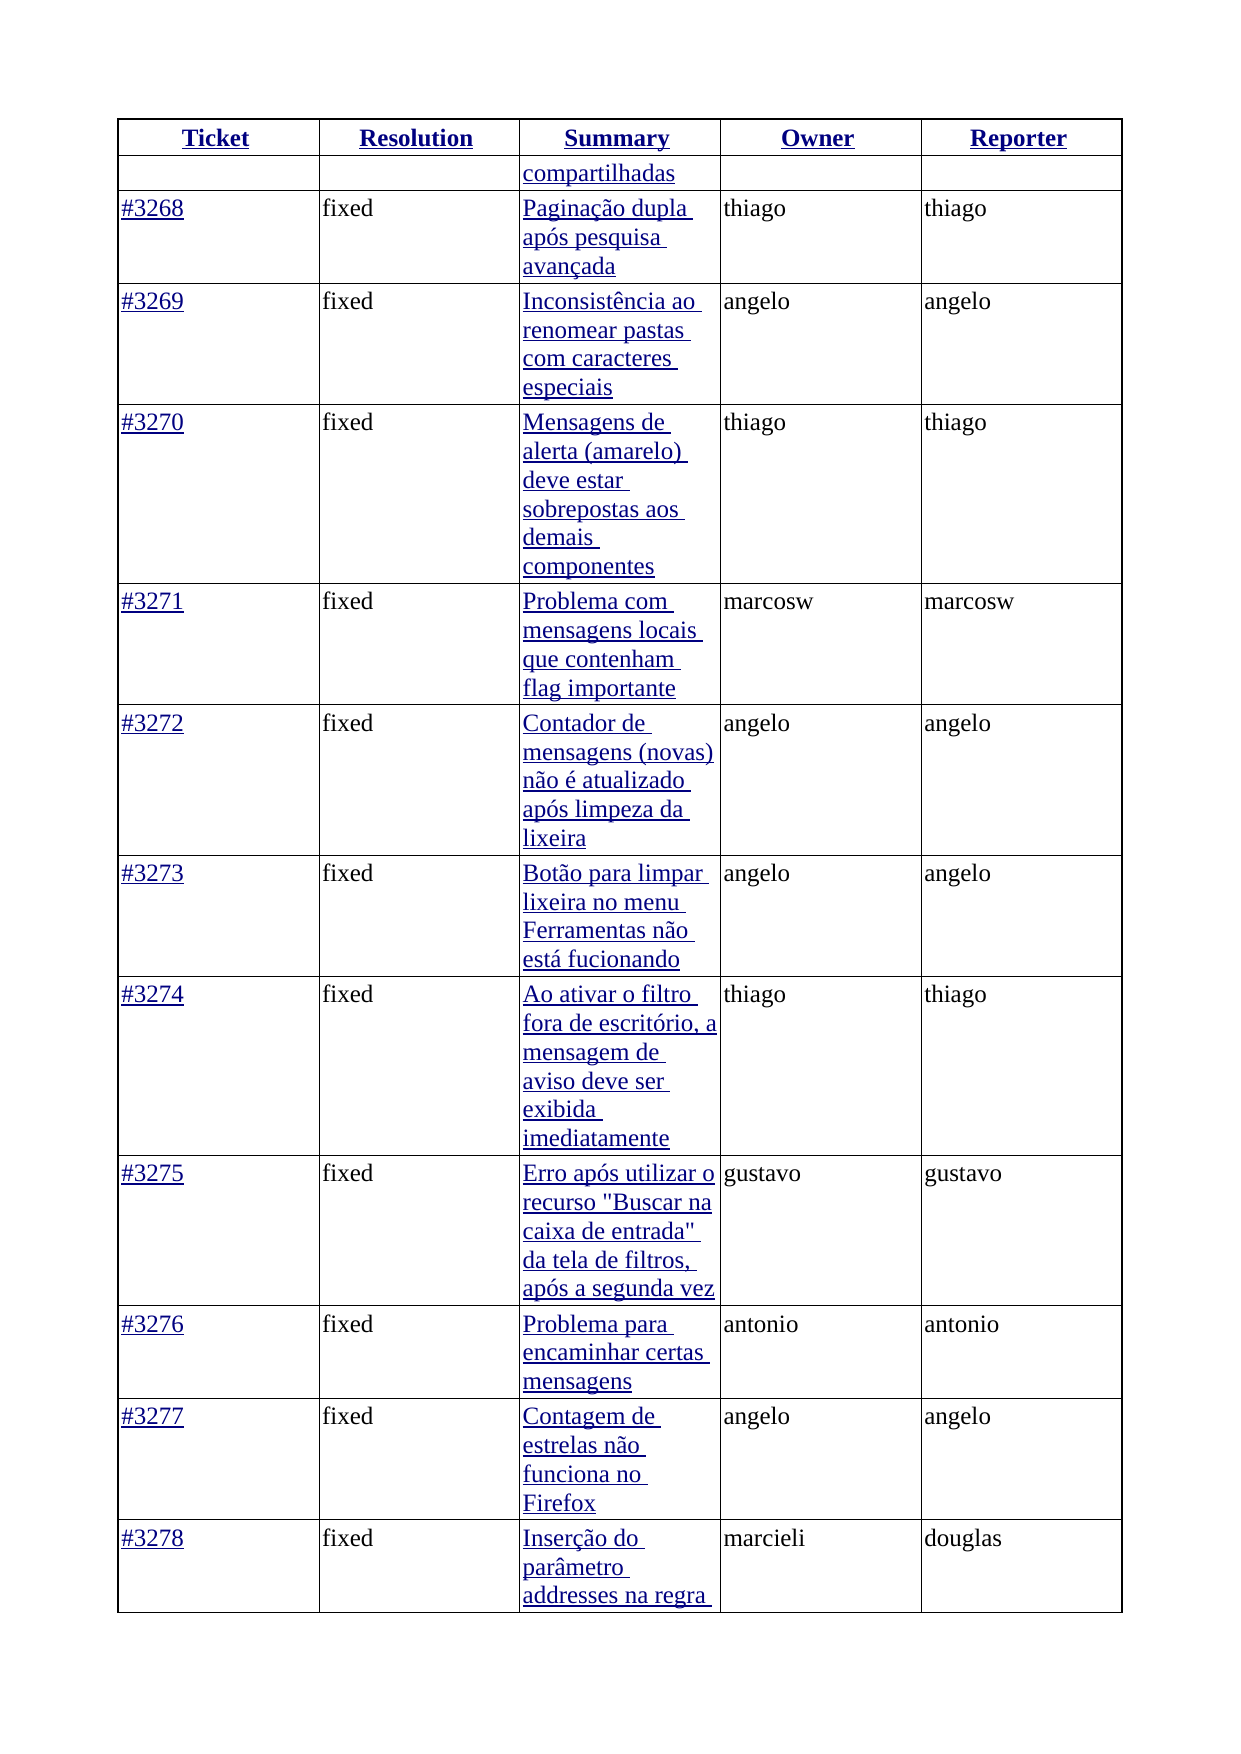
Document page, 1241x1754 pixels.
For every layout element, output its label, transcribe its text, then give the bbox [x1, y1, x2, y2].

table_cell Inconsistência ao renomear pastas com caracteres especiais [520, 284, 720, 404]
table_cell thiago [922, 977, 1121, 1155]
table_cell #3273 [119, 856, 319, 976]
table_cell #3277 [119, 1399, 319, 1519]
table_cell douglas [922, 1520, 1121, 1612]
table_cell thiago [922, 191, 1121, 282]
table_cell Contador de mensagens (novas) não é atualizado após limpeza da lixeira [520, 705, 720, 854]
table_cell Erro após utilizar o recurso "Buscar na caixa de entrada" da tela de filtros, após a segunda vez [520, 1156, 720, 1305]
table_cell fixed [320, 705, 519, 854]
table_cell #3275 [119, 1156, 319, 1305]
table_header Reporter [922, 120, 1121, 154]
table_header Summary [520, 120, 720, 154]
table_cell angelo [922, 705, 1121, 854]
table_cell Inserção do parâmetro addresses na regra [520, 1520, 720, 1612]
table_cell Contagem de estrelas não funciona no Firefox [520, 1399, 720, 1519]
table_header Ticket [119, 120, 319, 154]
table_cell marcosw [922, 584, 1121, 704]
table_cell antonio [721, 1306, 921, 1398]
table_cell angelo [922, 1399, 1121, 1519]
table_cell marcosw [721, 584, 921, 704]
table_cell fixed [320, 284, 519, 404]
table_cell fixed [320, 1399, 519, 1519]
table_cell thiago [721, 405, 921, 583]
table_cell angelo [721, 705, 921, 854]
table_cell fixed [320, 1306, 519, 1398]
table_cell thiago [721, 977, 921, 1155]
table_cell #3274 [119, 977, 319, 1155]
table_cell thiago [922, 405, 1121, 583]
table_cell [119, 156, 319, 190]
table_cell fixed [320, 977, 519, 1155]
table_cell fixed [320, 405, 519, 583]
table_cell [320, 156, 519, 190]
table_cell fixed [320, 856, 519, 976]
table_cell Botão para limpar lixeira no menu Ferramentas não está fucionando [520, 856, 720, 976]
table_cell angelo [721, 856, 921, 976]
table_header Resolution [320, 120, 519, 154]
table_cell #3268 [119, 191, 319, 282]
table_cell #3272 [119, 705, 319, 854]
table_cell Problema para encaminhar certas mensagens [520, 1306, 720, 1398]
table_cell angelo [721, 284, 921, 404]
table_cell angelo [721, 1399, 921, 1519]
table_cell Mensagens de alerta (amarelo) deve estar sobrepostas aos demais componentes [520, 405, 720, 583]
table_cell fixed [320, 1520, 519, 1612]
table_cell gustavo [721, 1156, 921, 1305]
table_cell thiago [721, 191, 921, 282]
table_cell fixed [320, 191, 519, 282]
table_cell fixed [320, 1156, 519, 1305]
table_cell #3269 [119, 284, 319, 404]
table_cell [721, 156, 921, 190]
table_cell gustavo [922, 1156, 1121, 1305]
table_cell fixed [320, 584, 519, 704]
table_cell #3276 [119, 1306, 319, 1398]
table_cell #3271 [119, 584, 319, 704]
table_cell #3270 [119, 405, 319, 583]
table_cell angelo [922, 856, 1121, 976]
table_cell #3278 [119, 1520, 319, 1612]
table_cell [922, 156, 1121, 190]
table_cell antonio [922, 1306, 1121, 1398]
table_cell Paginação dupla após pesquisa avançada [520, 191, 720, 282]
table_header Owner [721, 120, 921, 154]
table_cell marcieli [721, 1520, 921, 1612]
table_cell angelo [922, 284, 1121, 404]
table_cell Ao ativar o filtro fora de escritório, a mensagem de aviso deve ser exibida imediatamente [520, 977, 720, 1155]
table_cell compartilhadas [520, 156, 720, 190]
table_cell Problema com mensagens locais que contenham flag importante [520, 584, 720, 704]
